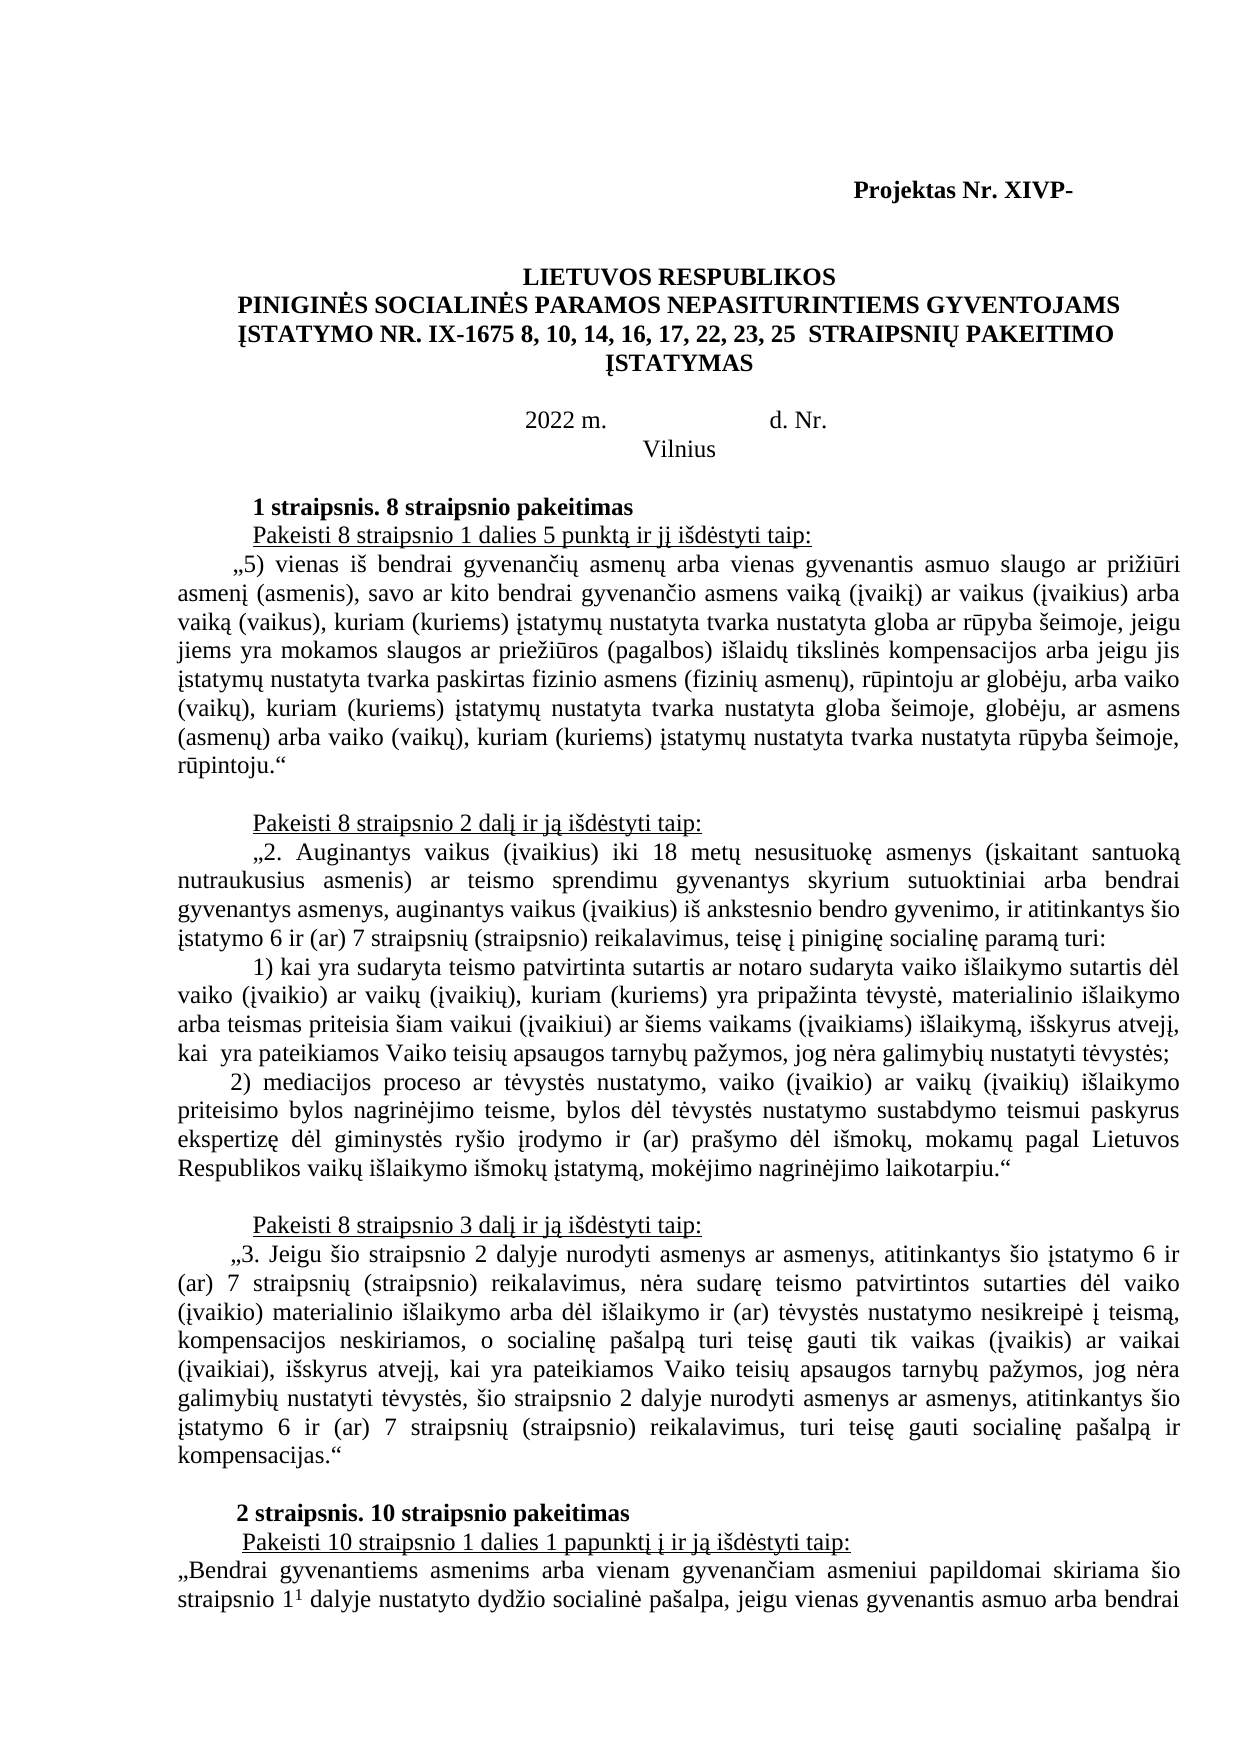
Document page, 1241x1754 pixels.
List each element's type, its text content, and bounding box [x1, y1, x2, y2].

text ĮSTATYMAS [177, 348, 1181, 377]
text „3. Jeigu šio straipsnio 2 dalyje nurodyti asmenys ar asmenys, atitinkantys šio įstatymo 6 ir (ar) 7 straipsnių (straipsnio) reikalavimus, nėra sudarę teismo patvirtintos sutarties dėl vaiko (įvaikio) materialinio išlaikymo arba dėl išlaikymo ir (ar) tėvystės nustatymo nesikreipė į teismą, kompensacijos neskiriamos, o socialinę pašalpą turi teisę gauti tik vaikas (įvaikis) ar vaikai (įvaikiai), išskyrus atvejį, kai yra pateikiamos Vaiko teisių apsaugos tarnybų pažymos, jog nėra galimybių nustatyti tėvystės, šio straipsnio 2 dalyje nurodyti asmenys ar asmenys, atitinkantys šio įstatymo 6 ir (ar) 7 straipsnių (straipsnio) reikalavimus, turi teisę gauti socialinę pašalpą ir kompensacijas.“ [177, 1239, 1181, 1469]
text 1 straipsnis. 8 straipsnio pakeitimas [252, 492, 1181, 521]
text 1) kai yra sudaryta teismo patvirtinta sutartis ar notaro sudaryta vaiko išlaikymo sutartis dėl vaiko (įvaikio) ar vaikų (įvaikių), kuriam (kuriems) yra pripažinta tėvystė, materialinio išlaikymo arba teismas priteisia šiam vaikui (įvaikiui) ar šiems vaikams (įvaikiams) išlaikymą, išskyrus atvejį, kai yra pateikiamos Vaiko teisių apsaugos tarnybų pažymos, jog nėra galimybių nustatyti tėvystės; [177, 952, 1181, 1067]
text Pakeisti 8 straipsnio 3 dalį ir ją išdėstyti taip: [177, 1211, 1181, 1239]
text „5) vienas iš bendrai gyvenančių asmenų arba vienas gyvenantis asmuo slaugo ar prižiūri asmenį (asmenis), savo ar kito bendrai gyvenančio asmens vaiką (įvaikį) ar vaikus (įvaikius) arba vaiką (vaikus), kuriam (kuriems) įstatymų nustatyta tvarka nustatyta globa ar rūpyba šeimoje, jeigu jiems yra mokamos slaugos ar priežiūros (pagalbos) išlaidų tikslinės kompensacijos arba jeigu jis įstatymų nustatyta tvarka paskirtas fizinio asmens (fizinių asmenų), rūpintoju ar globėju, arba vaiko (vaikų), kuriam (kuriems) įstatymų nustatyta tvarka nustatyta globa šeimoje, globėju, ar asmens (asmenų) arba vaiko (vaikų), kuriam (kuriems) įstatymų nustatyta tvarka nustatyta rūpyba šeimoje, rūpintoju.“ [177, 549, 1181, 779]
text LIETUVOS RESPUBLIKOS [177, 262, 1181, 291]
text Pakeisti 8 straipsnio 1 dalies 5 punktą ir jį išdėstyti taip: [177, 521, 1181, 549]
text „Bendrai gyvenantiems asmenims arba vienam gyvenančiam asmeniui papildomai skiriama šio straipsnio 11 dalyje nustatyto dydžio socialinė pašalpa, jeigu vienas gyvenantis asmuo arba bendrai [177, 1556, 1181, 1613]
text 2) mediacijos proceso ar tėvystės nustatymo, vaiko (įvaikio) ar vaikų (įvaikių) išlaikymo priteisimo bylos nagrinėjimo teisme, bylos dėl tėvystės nustatymo sustabdymo teismui paskyrus ekspertizę dėl giminystės ryšio įrodymo ir (ar) prašymo dėl išmokų, mokamų pagal Lietuvos Respublikos vaikų išlaikymo išmokų įstatymą, mokėjimo nagrinėjimo laikotarpiu.“ [177, 1067, 1181, 1182]
text Projektas Nr. XIVP- [853, 176, 1181, 204]
text „2. Auginantys vaikus (įvaikius) iki 18 metų nesusituokę asmenys (įskaitant santuoką nutraukusius asmenis) ar teismo sprendimu gyvenantys skyrium sutuoktiniai arba bendrai gyvenantys asmenys, auginantys vaikus (įvaikius) iš ankstesnio bendro gyvenimo, ir atitinkantys šio įstatymo 6 ir (ar) 7 straipsnių (straipsnio) reikalavimus, teisę į piniginę socialinę paramą turi: [177, 837, 1181, 952]
text PINIGINĖS SOCIALINĖS PARAMOS NEPASITURINTIEMS GYVENTOJAMS ĮSTATYMO NR. IX-1675 8, 10, 14, 16, 17, 22, 23, 25 STRAIPSNIŲ PAKEITIMO [177, 291, 1181, 348]
text 2022 m. d. Nr. [177, 406, 1181, 434]
text Pakeisti 10 straipsnio 1 dalies 1 papunktį į ir ją išdėstyti taip: [177, 1527, 1181, 1556]
text Vilnius [177, 434, 1181, 463]
text 2 straipsnis. 10 straipsnio pakeitimas [177, 1498, 1181, 1527]
text Pakeisti 8 straipsnio 2 dalį ir ją išdėstyti taip: [177, 808, 1181, 837]
